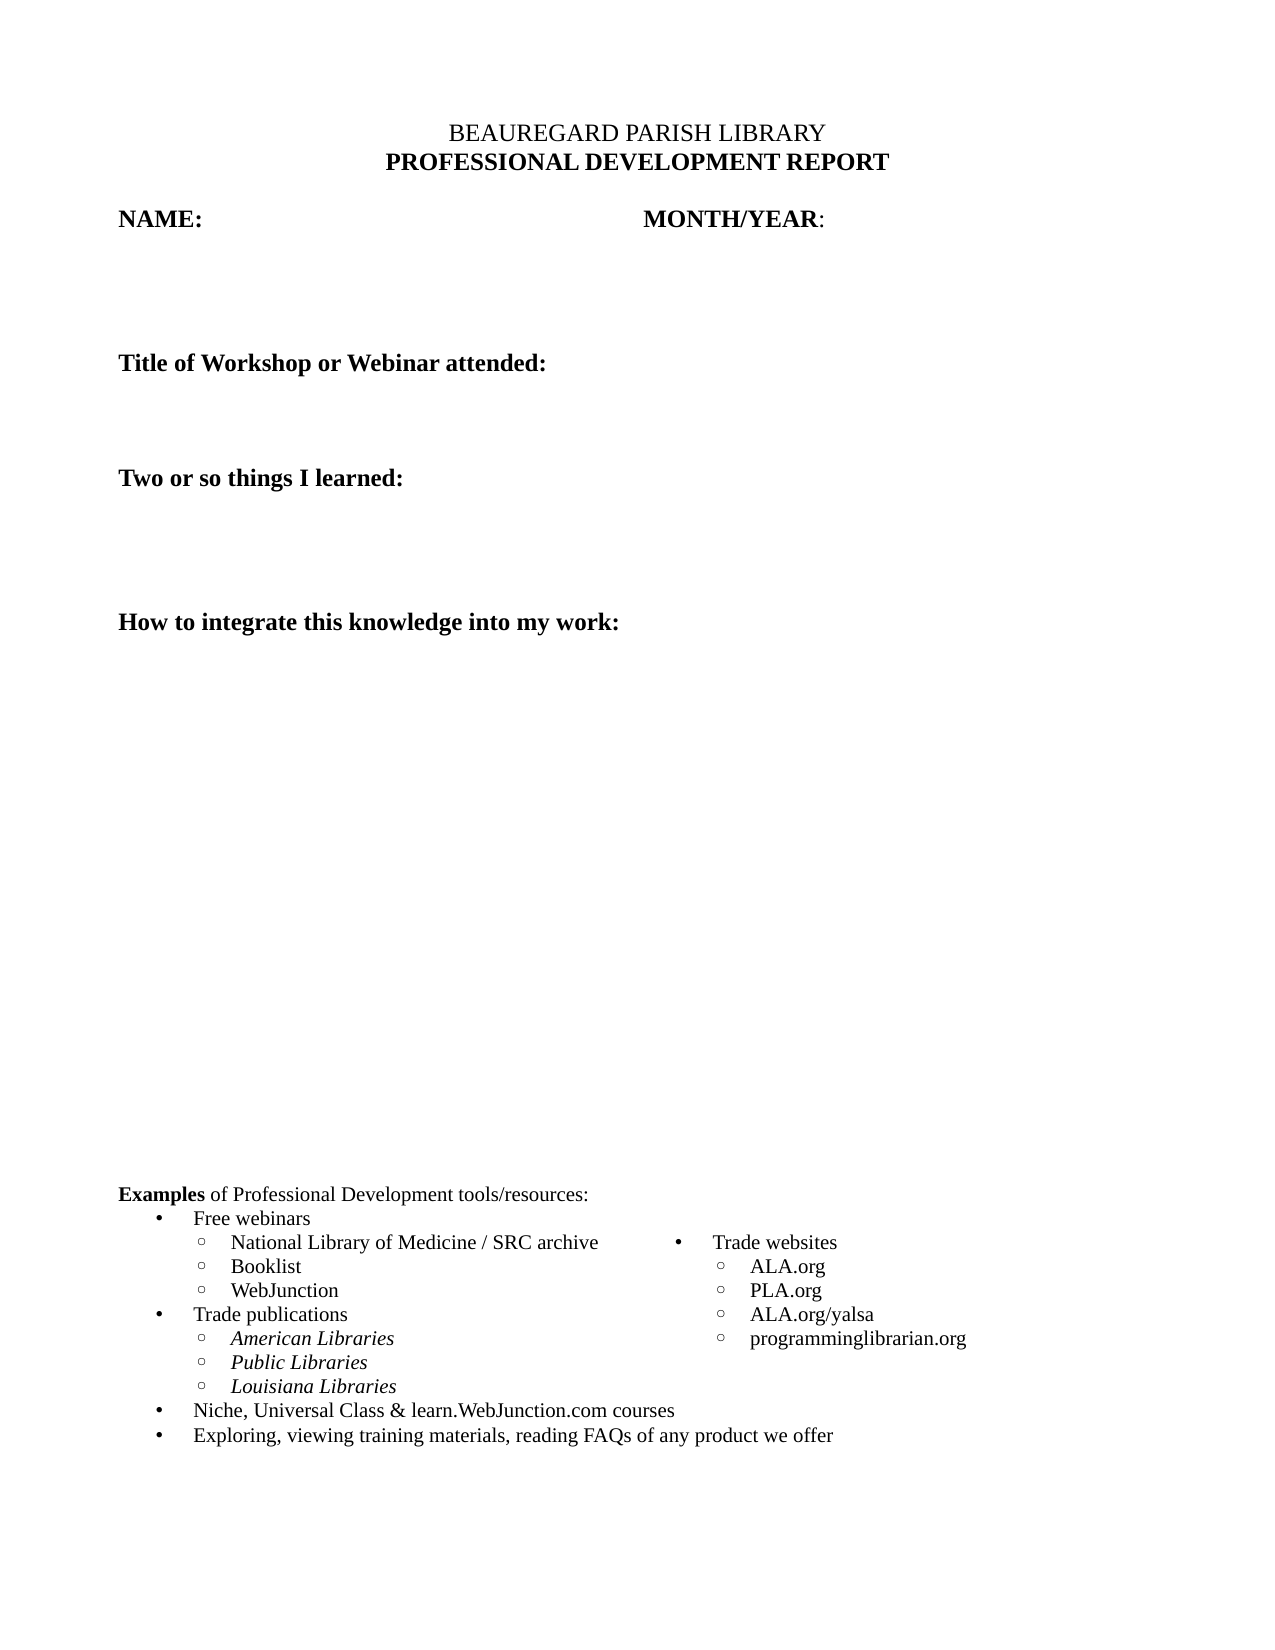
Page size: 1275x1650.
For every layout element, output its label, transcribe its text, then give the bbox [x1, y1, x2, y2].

list ALA.org [712, 1254, 1157, 1278]
list Public Libraries [193, 1350, 637, 1374]
list Niche, Universal Class & learn.WebJunction.com courses [156, 1398, 1157, 1422]
list Booklist [193, 1254, 637, 1278]
list Free webinars [156, 1206, 637, 1230]
text BEAUREGARD PARISH LIBRARY [118, 118, 1157, 147]
text Two or so things I learned: [118, 463, 1157, 492]
list Exploring, viewing training materials, reading FAQs of any product we offer [156, 1422, 1157, 1447]
text PROFESSIONAL DEVELOPMENT REPORT [118, 147, 1157, 176]
text Examples of Professional Development tools/resources: [118, 1182, 1157, 1206]
list ALA.org/yalsa [712, 1302, 1157, 1326]
list WebJunction [193, 1278, 637, 1302]
list Trade publications [156, 1302, 637, 1326]
list PLA.org [712, 1278, 1157, 1302]
list programminglibrarian.org [712, 1326, 1157, 1350]
list American Libraries [193, 1326, 637, 1350]
text How to integrate this knowledge into my work: [118, 607, 1157, 636]
list National Library of Medicine / SRC archive [193, 1230, 637, 1254]
list Trade websites [675, 1230, 1157, 1254]
text NAME: MONTH/YEAR: [118, 204, 1157, 233]
text Title of Workshop or Webinar attended: [118, 348, 1157, 377]
list Louisiana Libraries [193, 1374, 637, 1398]
